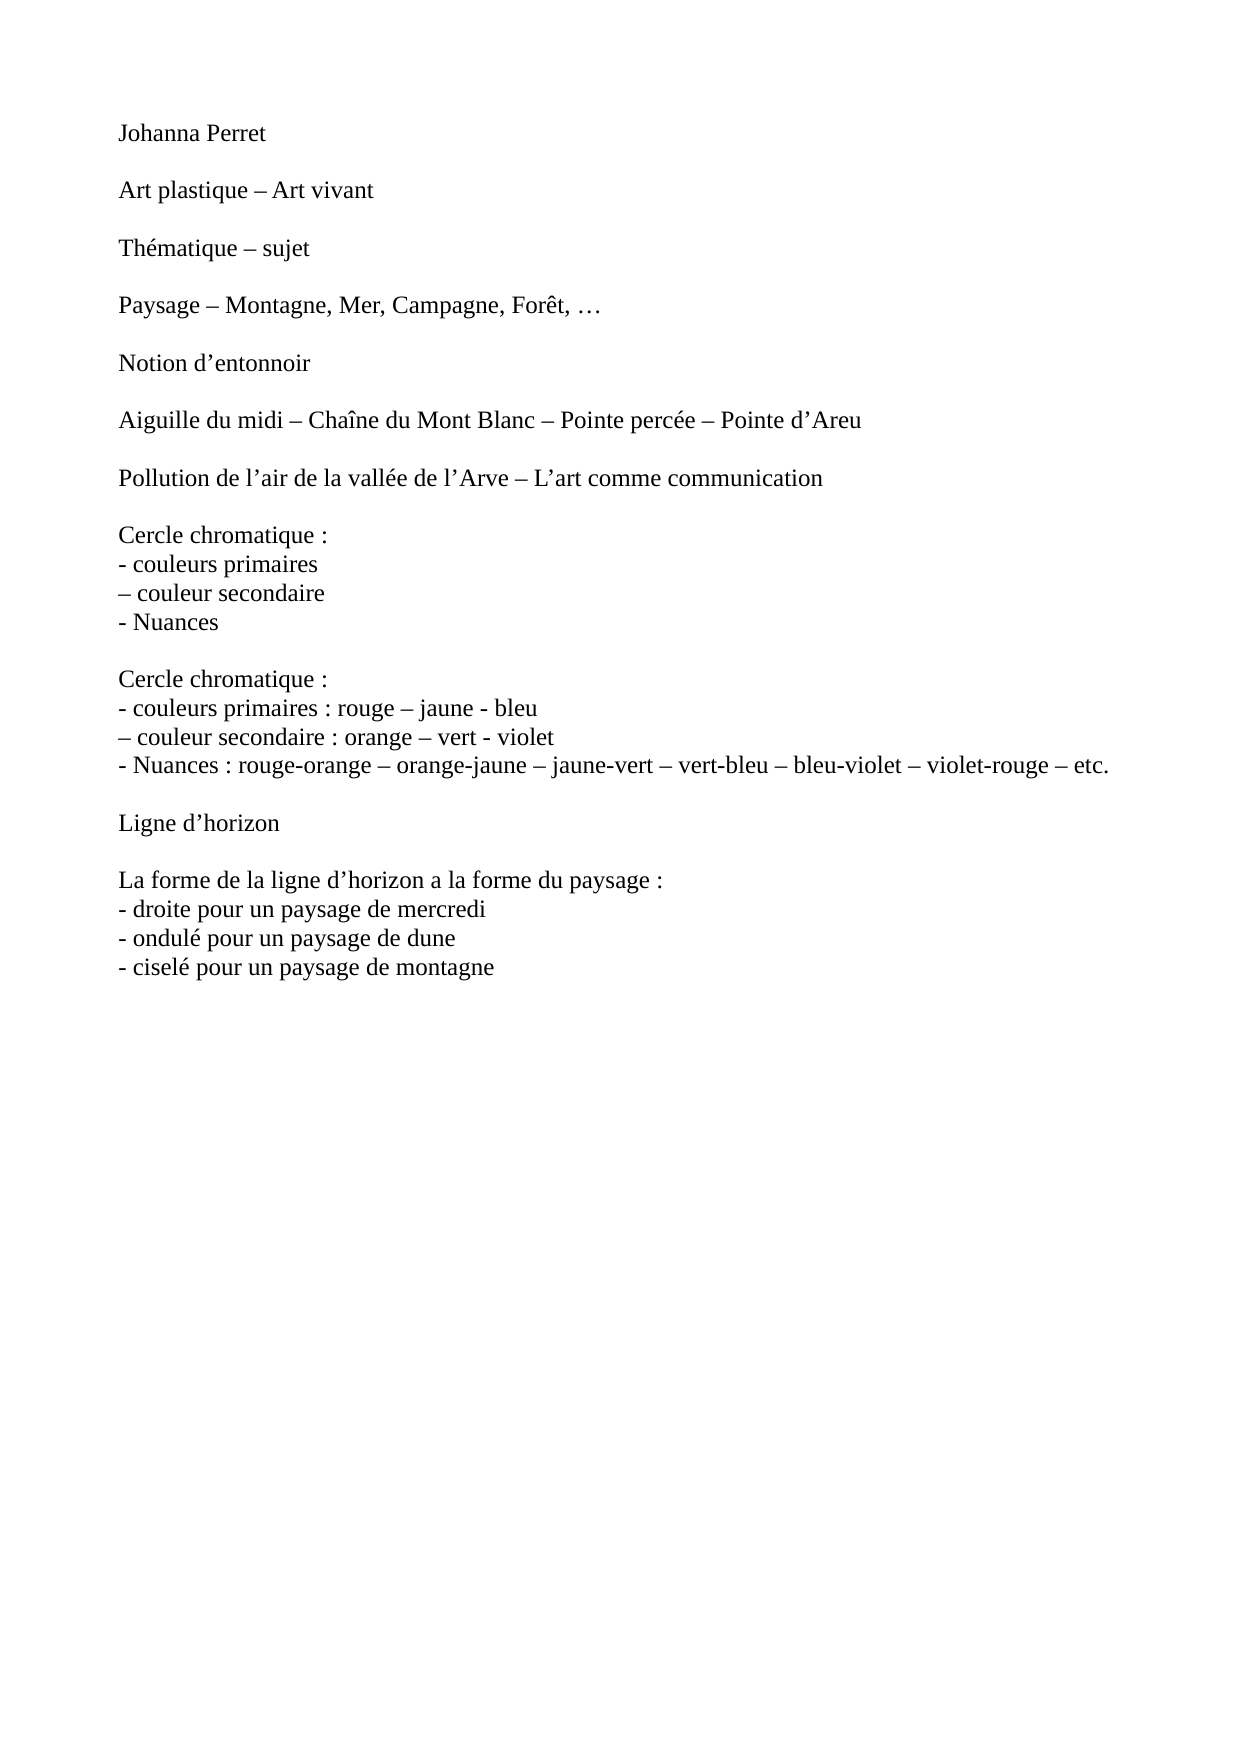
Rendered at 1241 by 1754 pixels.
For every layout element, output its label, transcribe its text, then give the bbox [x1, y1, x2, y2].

text Pollution de l’air de la vallée de l’Arve – L’art comme communication [118, 463, 1122, 492]
text - ondulé pour un paysage de dune [118, 923, 1122, 952]
text Cercle chromatique : [118, 664, 1122, 693]
text La forme de la ligne d’horizon a la forme du paysage : [118, 866, 1122, 894]
text – couleur secondaire [118, 578, 1122, 607]
text Aiguille du midi – Chaîne du Mont Blanc – Pointe percée – Pointe d’Areu [118, 406, 1122, 434]
text - Nuances [118, 607, 1122, 636]
text Cercle chromatique : [118, 521, 1122, 549]
text - couleurs primaires : rouge – jaune - bleu [118, 693, 1122, 722]
text - Nuances : rouge-orange – orange-jaune – jaune-vert – vert-bleu – bleu-violet – violet-rouge – etc. [118, 751, 1122, 779]
text Notion d’entonnoir [118, 348, 1122, 377]
text – couleur secondaire : orange – vert - violet [118, 722, 1122, 751]
text Ligne d’horizon [118, 808, 1122, 837]
text Thématique – sujet [118, 233, 1122, 262]
text - couleurs primaires [118, 549, 1122, 578]
text Paysage – Montagne, Mer, Campagne, Forêt, … [118, 291, 1122, 319]
text - ciselé pour un paysage de montagne [118, 952, 1122, 981]
text - droite pour un paysage de mercredi [118, 894, 1122, 923]
text Art plastique – Art vivant [118, 176, 1122, 204]
text Johanna Perret [118, 118, 1122, 147]
